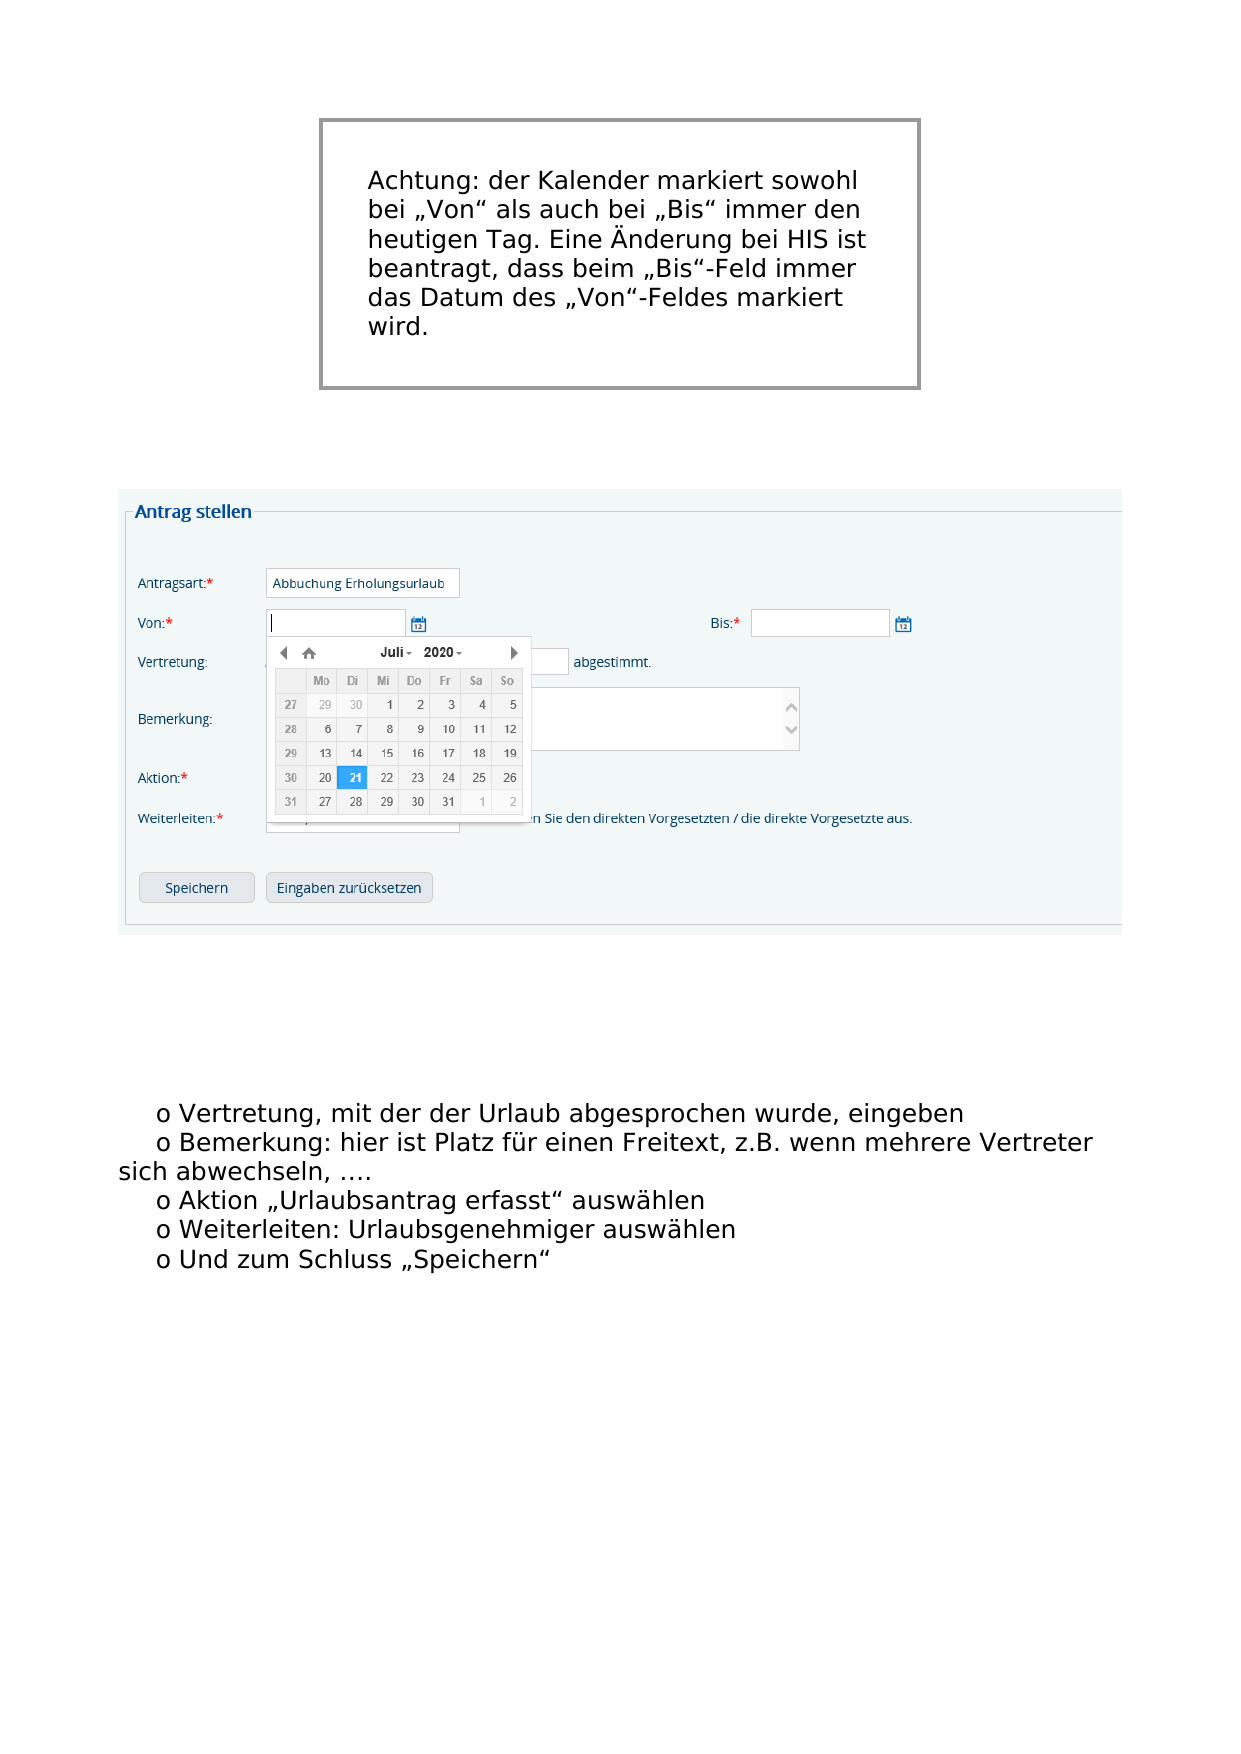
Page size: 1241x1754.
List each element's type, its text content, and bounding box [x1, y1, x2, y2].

text o Vertretung, mit der der Urlaub abgesprochen wurde, eingeben [118, 1099, 1122, 1128]
table_header Achtung: der Kalender markiert sowohl bei „Von“ als auch bei „Bis“ immer den heutigen Tag. Eine Änderung bei HIS ist beantragt, dass beim „Bis“-Feld immer das Datum des „Von“-Feldes markiert wird. [332, 131, 908, 377]
picture [118, 489, 1123, 935]
text o Aktion „Urlaubsantrag erfasst“ auswählen [118, 1187, 1122, 1216]
text o Weiterleiten: Urlaubsgenehmiger auswählen [118, 1216, 1122, 1245]
text o Und zum Schluss „Speichern“ [118, 1245, 1122, 1274]
text o Bemerkung: hier ist Platz für einen Freitext, z.B. wenn mehrere Vertreter sich abwechseln, …. [118, 1128, 1122, 1187]
